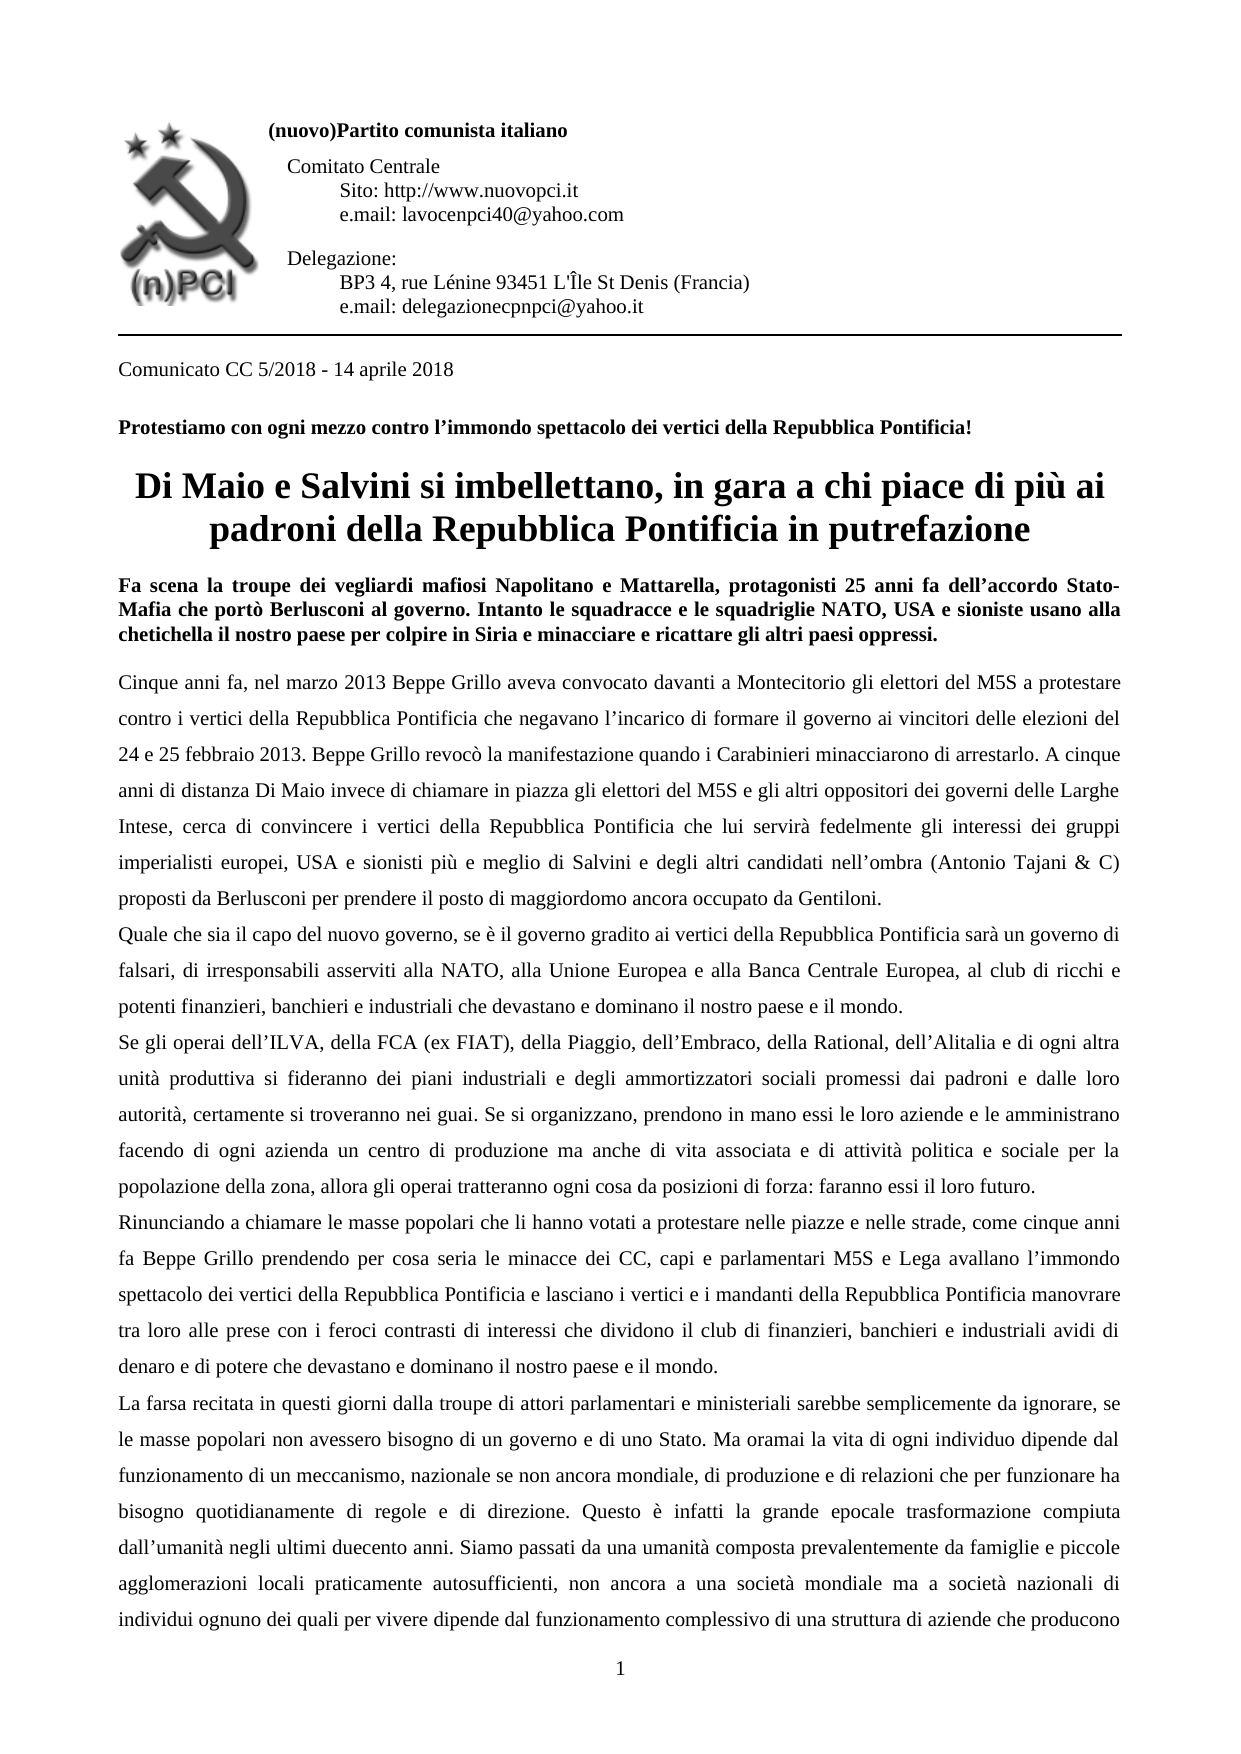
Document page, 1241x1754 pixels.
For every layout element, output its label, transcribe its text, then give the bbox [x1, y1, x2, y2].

text Protestiamo con ogni mezzo contro l’immondo spettacolo dei vertici della Repubblica Pontificia! [118, 415, 1122, 439]
picture [118, 119, 259, 306]
text Cinque anni fa, nel marzo 2013 Beppe Grillo aveva convocato davanti a Montecitorio gli elettori del M5S a protestare contro i vertici della Repubblica Pontificia che negavano l’incarico di formare il governo ai vincitori delle elezioni del 24 e 25 febbraio 2013. Beppe Grillo revocò la manifestazione quando i Carabinieri minacciarono di arrestarlo. A cinque anni di distanza Di Maio invece di chiamare in piazza gli elettori del M5S e gli altri oppositori dei governi delle Larghe Intese, cerca di convincere i vertici della Repubblica Pontificia che lui servirà fedelmente gli interessi dei gruppi imperialisti europei, USA e sionisti più e meglio di Salvini e degli altri candidati nell’ombra (Antonio Tajani & C) proposti da Berlusconi per prendere il posto di maggiordomo ancora occupato da Gentiloni. [118, 669, 1122, 910]
text Quale che sia il capo del nuovo governo, se è il governo gradito ai vertici della Repubblica Pontificia sarà un governo di falsari, di irresponsabili asserviti alla NATO, alla Unione Europea e alla Banca Centrale Europea, al club di ricchi e potenti finanzieri, banchieri e industriali che devastano e dominano il nostro paese e il mondo. [118, 922, 1122, 1018]
text Se gli operai dell’ILVA, della FCA (ex FIAT), della Piaggio, dell’Embraco, della Rational, dell’Alitalia e di ogni altra unità produttiva si fideranno dei piani industriali e degli ammortizzatori sociali promessi dai padroni e dalle loro autorità, certamente si troveranno nei guai. Se si organizzano, prendono in mano essi le loro aziende e le amministrano facendo di ogni azienda un centro di produzione ma anche di vita associata e di attività politica e sociale per la popolazione della zona, allora gli operai tratteranno ogni cosa da posizioni di forza: faranno essi il loro futuro. [118, 1030, 1122, 1198]
text Di Maio e Salvini si imbellettano, in gara a chi piace di più ai padroni della Repubblica Pontificia in putrefazione [118, 463, 1122, 549]
text e.mail: delegazionecpnpci@yahoo.it [339, 294, 1122, 318]
text Fa scena la troupe dei vegliardi mafiosi Napolitano e Mattarella, protagonisti 25 anni fa dell’accordo Stato-Mafia che portò Berlusconi al governo. Intanto le squadracce e le squadriglie NATO, USA e sioniste usano alla chetichella il nostro paese per colpire in Siria e minacciare e ricattare gli altri paesi oppressi. [118, 573, 1122, 646]
text BP3 4, rue Lénine 93451 L'Île St Denis (Francia) [339, 269, 1122, 294]
text Comunicato CC 5/2018 - 14 aprile 2018 [118, 357, 1122, 381]
text La farsa recitata in questi giorni dalla troupe di attori parlamentari e ministeriali sarebbe semplicemente da ignorare, se le masse popolari non avessero bisogno di un governo e di uno Stato. Ma oramai la vita di ogni individuo dipende dal funzionamento di un meccanismo, nazionale se non ancora mondiale, di produzione e di relazioni che per funzionare ha bisogno quotidianamente di regole e di direzione. Questo è infatti la grande epocale trasformazione compiuta dall’umanità negli ultimi duecento anni. Siamo passati da una umanità composta prevalentemente da famiglie e piccole agglomerazioni locali praticamente autosufficienti, non ancora a una società mondiale ma a società nazionali di individui ognuno dei quali per vivere dipende dal funzionamento complessivo di una struttura di aziende che producono [118, 1390, 1122, 1631]
text Comitato Centrale [287, 154, 1122, 178]
text Rinunciando a chiamare le masse popolari che li hanno votati a protestare nelle piazze e nelle strade, come cinque anni fa Beppe Grillo prendendo per cosa seria le minacce dei CC, capi e parlamentari M5S e Lega avallano l’immondo spettacolo dei vertici della Repubblica Pontificia e lasciano i vertici e i mandanti della Repubblica Pontificia manovrare tra loro alle prese con i feroci contrasti di interessi che dividono il club di finanzieri, banchieri e industriali avidi di denaro e di potere che devastano e dominano il nostro paese e il mondo. [118, 1210, 1122, 1378]
text Delegazione: [287, 246, 1122, 269]
text (nuovo)Partito comunista italiano [268, 118, 1122, 142]
text e.mail: lavocenpci40@yahoo.com [339, 202, 1122, 226]
text Sito: http://www.nuovopci.it [339, 178, 1122, 202]
